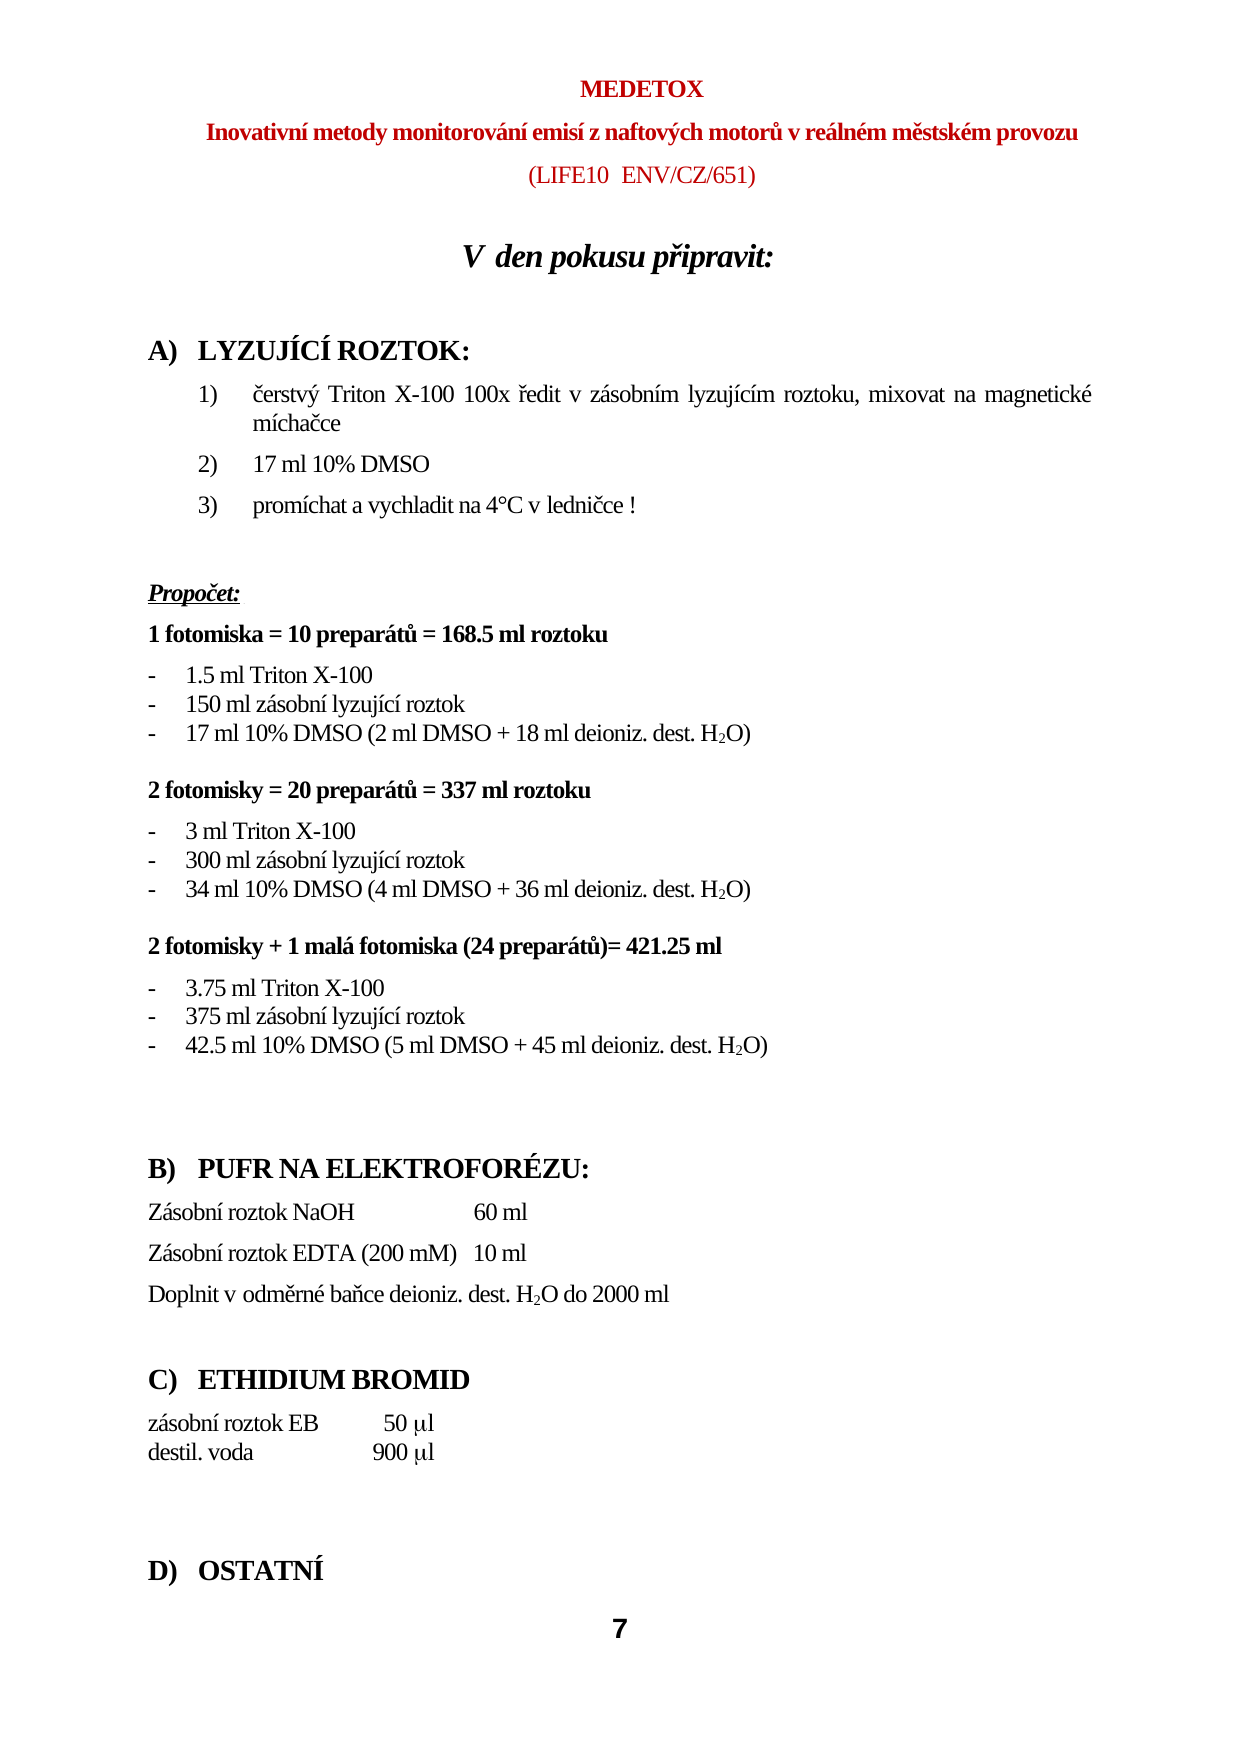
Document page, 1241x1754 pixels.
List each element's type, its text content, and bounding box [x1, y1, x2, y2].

list 375 ml zásobní lyzující roztok [148, 1001, 1092, 1030]
text 2 fotomisky + 1 malá fotomiska (24 preparátů)= 421.25 ml [148, 931, 1092, 960]
list 17 ml 10% DMSO (2 ml DMSO + 18 ml deioniz. dest. H2O) [148, 718, 1092, 746]
list 150 ml zásobní lyzující roztok [148, 689, 1092, 718]
text 2 fotomisky = 20 preparátů = 337 ml roztoku [148, 775, 1092, 804]
list 300 ml zásobní lyzující roztok [148, 845, 1092, 874]
text Zásobní roztok EDTA (200 mM) 10 ml [148, 1238, 1092, 1267]
list čerstvý Triton X-100 100x ředit v zásobním lyzujícím roztoku, mixovat na magnetické míchačce [198, 379, 1092, 437]
list 17 ml 10% DMSO [198, 449, 1092, 478]
text Doplnit v odměrné baňce deioniz. dest. H2O do 2000 ml [148, 1279, 1092, 1308]
list 3 ml Triton X-100 [148, 816, 1092, 845]
list pufr na elektroforézu: [148, 1151, 1092, 1184]
list 3.75 ml Triton X-100 [148, 973, 1092, 1001]
text zásobní roztok EB 50 l [148, 1408, 1092, 1437]
list 34 ml 10% DMSO (4 ml DMSO + 36 ml deioniz. dest. H2O) [148, 874, 1092, 903]
list promíchat a vychladit na 4°C v ledničce ! [198, 490, 1092, 519]
text 1 fotomiska = 10 preparátů = 168.5 ml roztoku [148, 619, 1092, 648]
list 1.5 ml Triton X-100 [148, 660, 1092, 689]
text Propočet: [148, 578, 1092, 606]
text Zásobní roztok NaOH 60 ml [148, 1197, 1092, 1226]
text destil. voda 900 l [148, 1437, 1092, 1466]
list ostatní [148, 1553, 1092, 1586]
list Lyzující roztok: [148, 333, 1092, 367]
list 42.5 ml 10% DMSO (5 ml DMSO + 45 ml deioniz. dest. H2O) [148, 1030, 1092, 1059]
text V den pokusu připravit: [148, 236, 1092, 274]
list Ethidium bromid [148, 1362, 1092, 1396]
